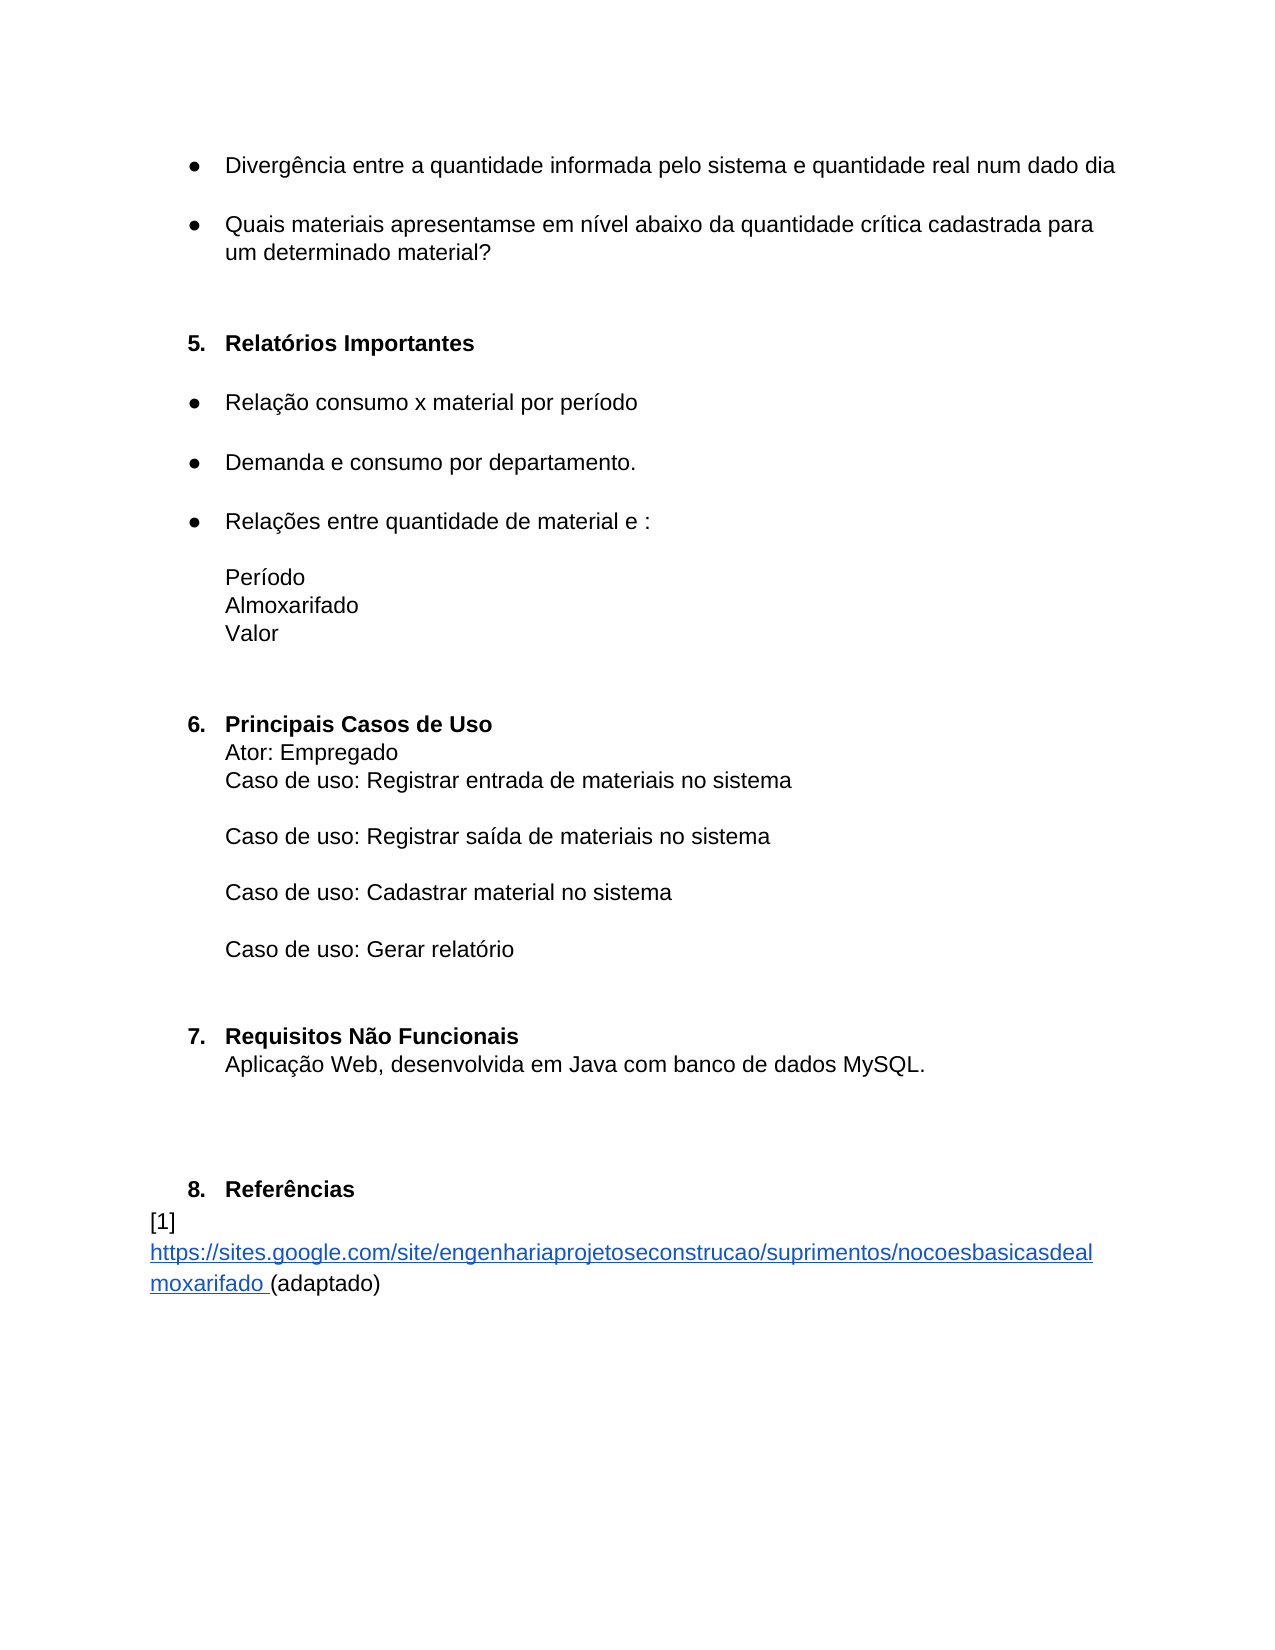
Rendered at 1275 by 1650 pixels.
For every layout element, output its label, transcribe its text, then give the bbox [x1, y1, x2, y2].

text Caso de uso: Registrar entrada de materiais no sistema Caso de uso: Registrar saída de materiais no sistema Caso de uso: Cadastrar material no sistema [225, 767, 822, 906]
list Relação consumo x material por período [187, 389, 1135, 415]
subtitle Referências [187, 1176, 1135, 1203]
list Divergência entre a quantidade informada pelo sistema e quantidade real num dado dia [187, 152, 1135, 178]
text Ator: Empregado [225, 739, 1135, 765]
text Caso de uso: Gerar relatório [225, 936, 1135, 962]
subtitle Requisitos Não Funcionais [187, 1023, 1135, 1049]
text [1] [150, 1208, 1135, 1234]
list Demanda e consumo por departamento. [187, 448, 1135, 475]
text Aplicação Web, desenvolvida em Java com banco de dados MySQL. [225, 1051, 1135, 1078]
list Relações entre quantidade de material e : [187, 508, 1135, 534]
text https://sites.google.com/site/engenhariaprojetoseconstrucao/suprimentos/nocoes­basicas­de­al moxarifado (adaptado) [150, 1239, 1135, 1296]
text ­Valor [225, 620, 1135, 647]
text ­Almoxarifado [225, 592, 1135, 618]
subtitle Principais Casos de Uso [187, 711, 1135, 737]
text ­Período [225, 564, 1135, 590]
list Quais materiais apresentam­se em nível abaixo da quantidade crítica cadastrada para um determinado material? [187, 211, 1123, 266]
subtitle Relatórios Importantes [187, 329, 1135, 356]
